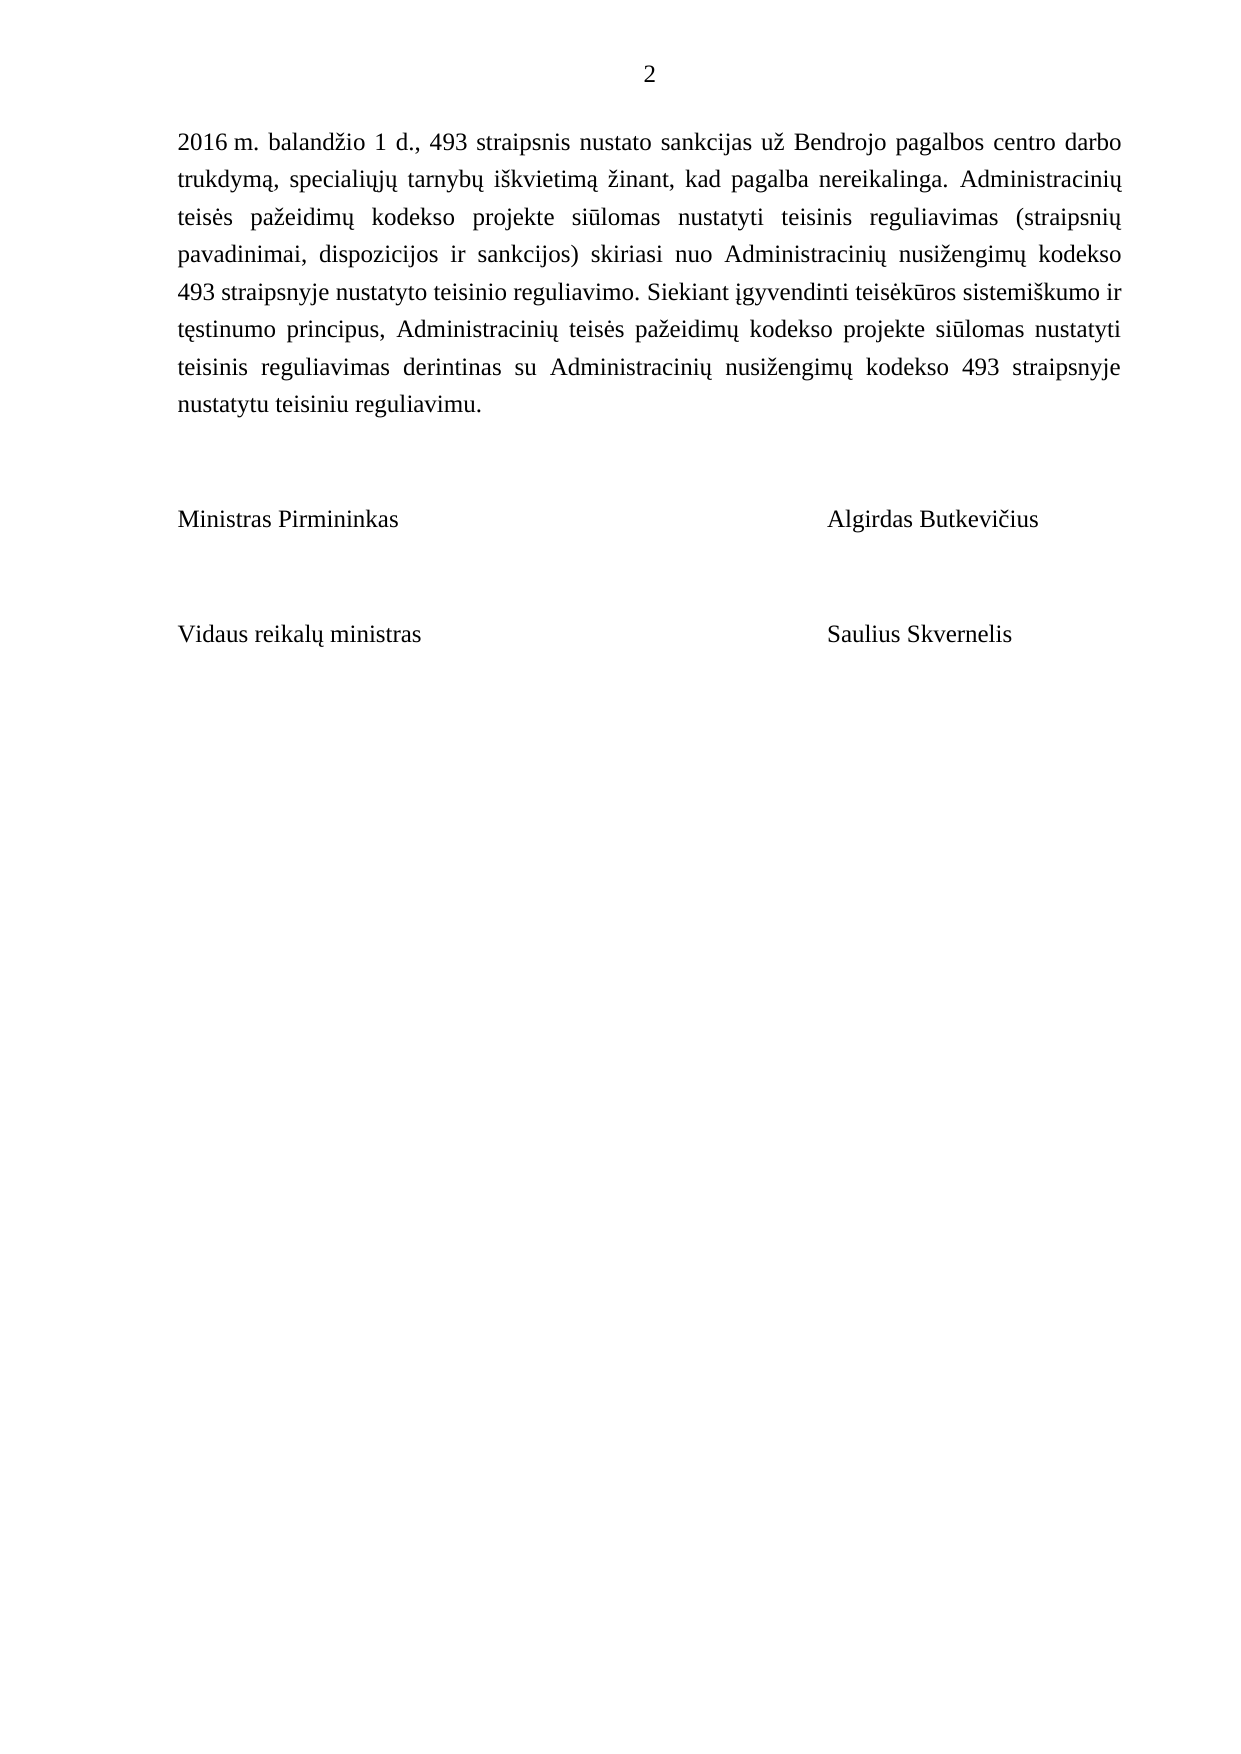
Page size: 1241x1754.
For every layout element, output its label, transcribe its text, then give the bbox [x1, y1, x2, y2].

text 2016 m. balandžio 1 d., 493 straipsnis nustato sankcijas už Bendrojo pagalbos centro darbo trukdymą, specialiųjų tarnybų iškvietimą žinant, kad pagalba nereikalinga. Administracinių teisės pažeidimų kodekso projekte siūlomas nustatyti teisinis reguliavimas (straipsnių pavadinimai, dispozicijos ir sankcijos) skiriasi nuo Administracinių nusižengimų kodekso 493 straipsnyje nustatyto teisinio reguliavimo. Siekiant įgyvendinti teisėkūros sistemiškumo ir tęstinumo principus, Administracinių teisės pažeidimų kodekso projekte siūlomas nustatyti teisinis reguliavimas derintinas su Administracinių nusižengimų kodekso 493 straipsnyje nustatytu teisiniu reguliavimu. [177, 118, 1122, 418]
text Ministras Pirmininkas Algirdas Butkevičius [177, 504, 1122, 533]
text Vidaus reikalų ministras Saulius Skvernelis [177, 619, 1122, 648]
